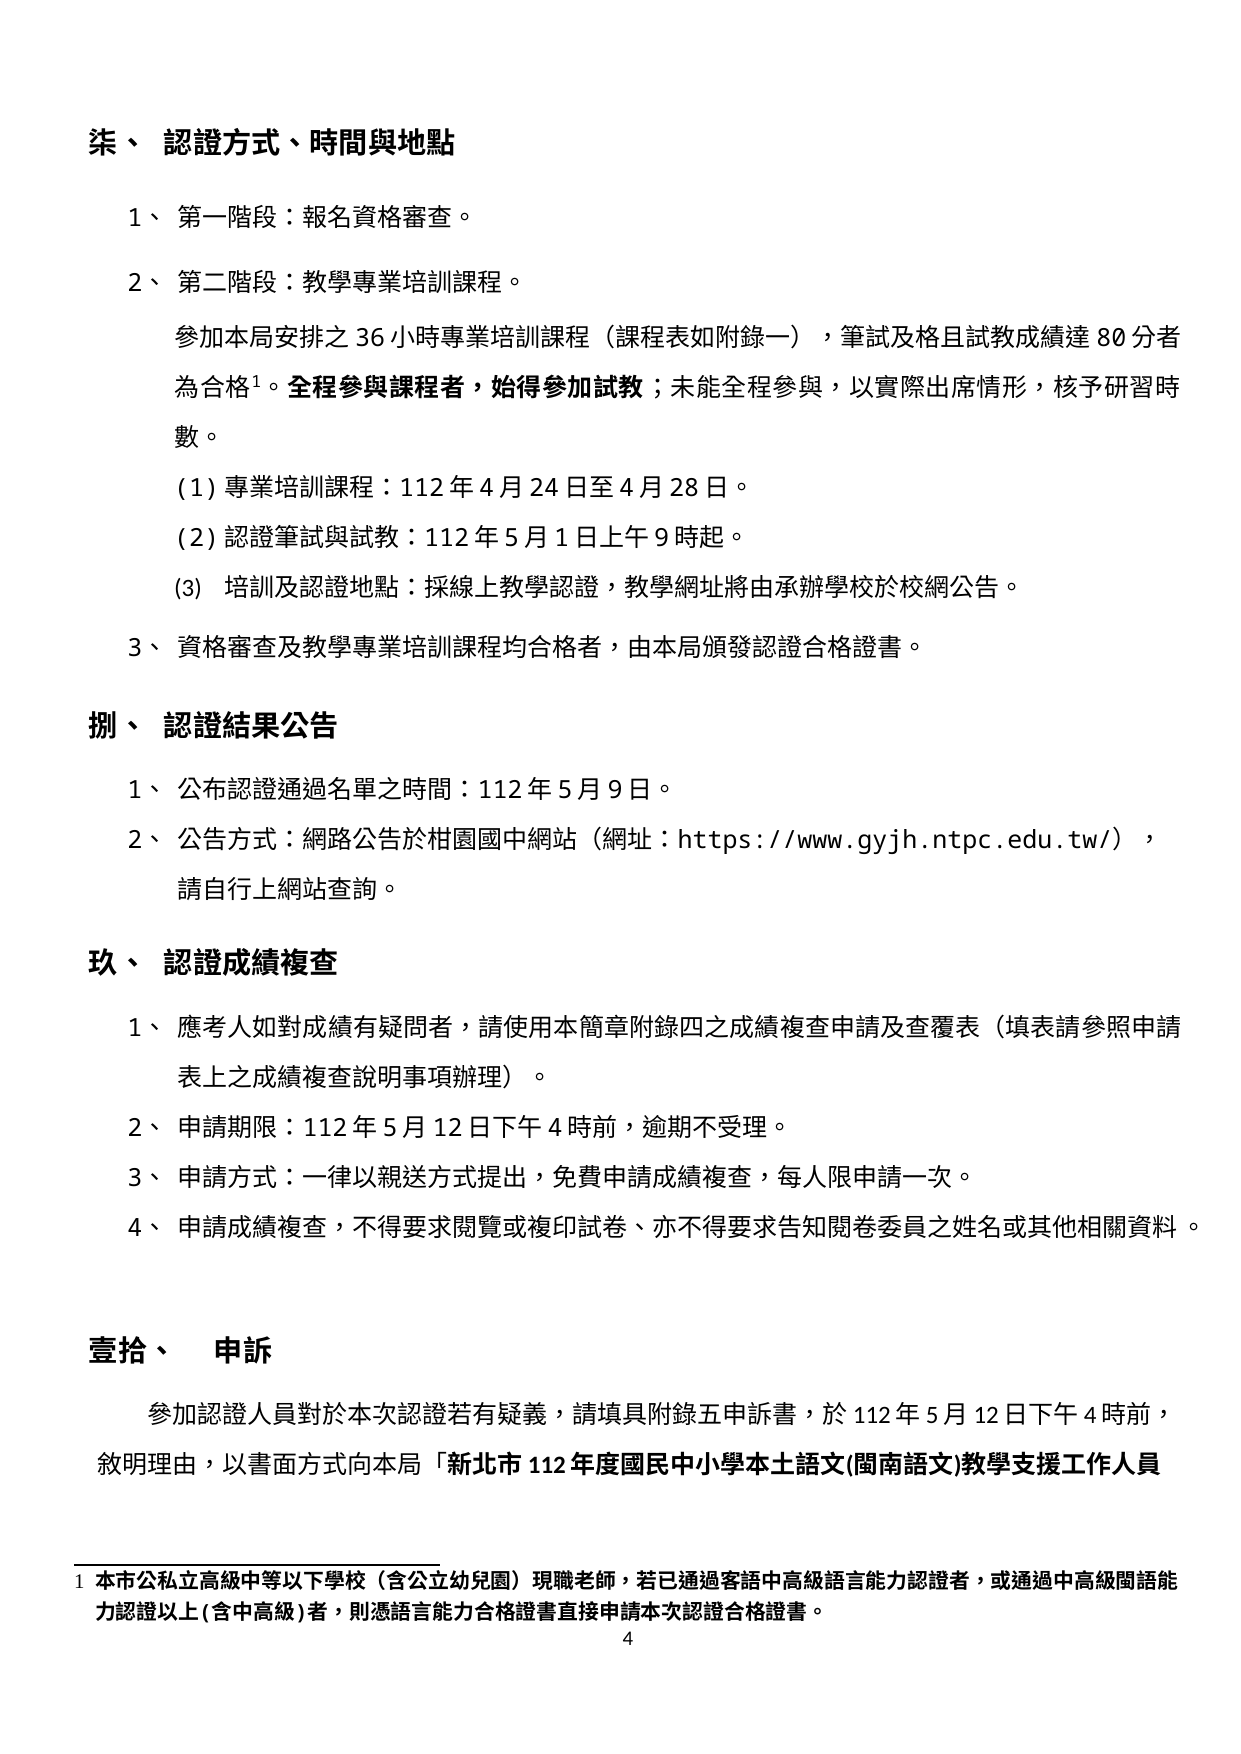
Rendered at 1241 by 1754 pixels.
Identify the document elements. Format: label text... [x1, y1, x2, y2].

list 培訓及認證地點：採線上教學認證，教學網址將由承辦學校於校網公告。 [174, 556, 1181, 606]
list 專業培訓課程：112年4月24日至4月28日。 [174, 456, 1181, 506]
list 公布認證通過名單之時間：112年5月9日。 [127, 759, 1181, 809]
list 第二階段：教學專業培訓課程。 [127, 251, 1181, 301]
list 認證筆試與試教：112年5月1日上午9時起。 [174, 506, 1181, 556]
list 申請成績複查，不得要求閱覽或複印試卷、亦不得要求告知閱卷委員之姓名或其他相關資料。 [127, 1196, 1181, 1296]
text 參加本局安排之36小時專業培訓課程（課程表如附錄一），筆試及格且試教成績達80分者為合格。全程參與課程者，始得參加試教；未能全程參與，以實際出席情形，核予研習時數。 [174, 306, 1181, 456]
list 公告方式：網路公告於柑園國中網站（網址：https://www.gyjh.ntpc.edu.tw/），請自行上網站查詢。 [127, 809, 1181, 909]
list 認證方式、時間與地點 [89, 114, 1181, 164]
list 認證成績複查 [89, 934, 1181, 984]
list 認證結果公告 [89, 696, 1181, 746]
text 參加認證人員對於本次認證若有疑義，請填具附錄五申訴書，於112年5月12日下午4時前，敘明理由，以書面方式向本局「新北市112年度國民中小學本土語文(閩南語文)教學支援工作人員 [98, 1384, 1181, 1484]
list 申請期限：112年5月12日下午4時前，逾期不受理。 [127, 1096, 1181, 1146]
list 申訴 [89, 1321, 1181, 1371]
list 應考人如對成績有疑問者，請使用本簡章附錄四之成績複查申請及查覆表（填表請參照申請表上之成績複查說明事項辦理）。 [127, 996, 1181, 1096]
text 本市公私立高級中等以下學校（含公立幼兒園）現職老師，若已通過客語中高級語言能力認證者，或通過中高級閩語能力認證以上(含中高級)者，則憑語言能力合格證書直接申請本次認證合格證書。 [74, 1565, 1181, 1625]
list 第一階段：報名資格審查。 [127, 186, 1181, 236]
list 申請方式：一律以親送方式提出，免費申請成績複查，每人限申請一次。 [127, 1146, 1181, 1196]
list 資格審查及教學專業培訓課程均合格者，由本局頒發認證合格證書。 [127, 616, 1181, 666]
